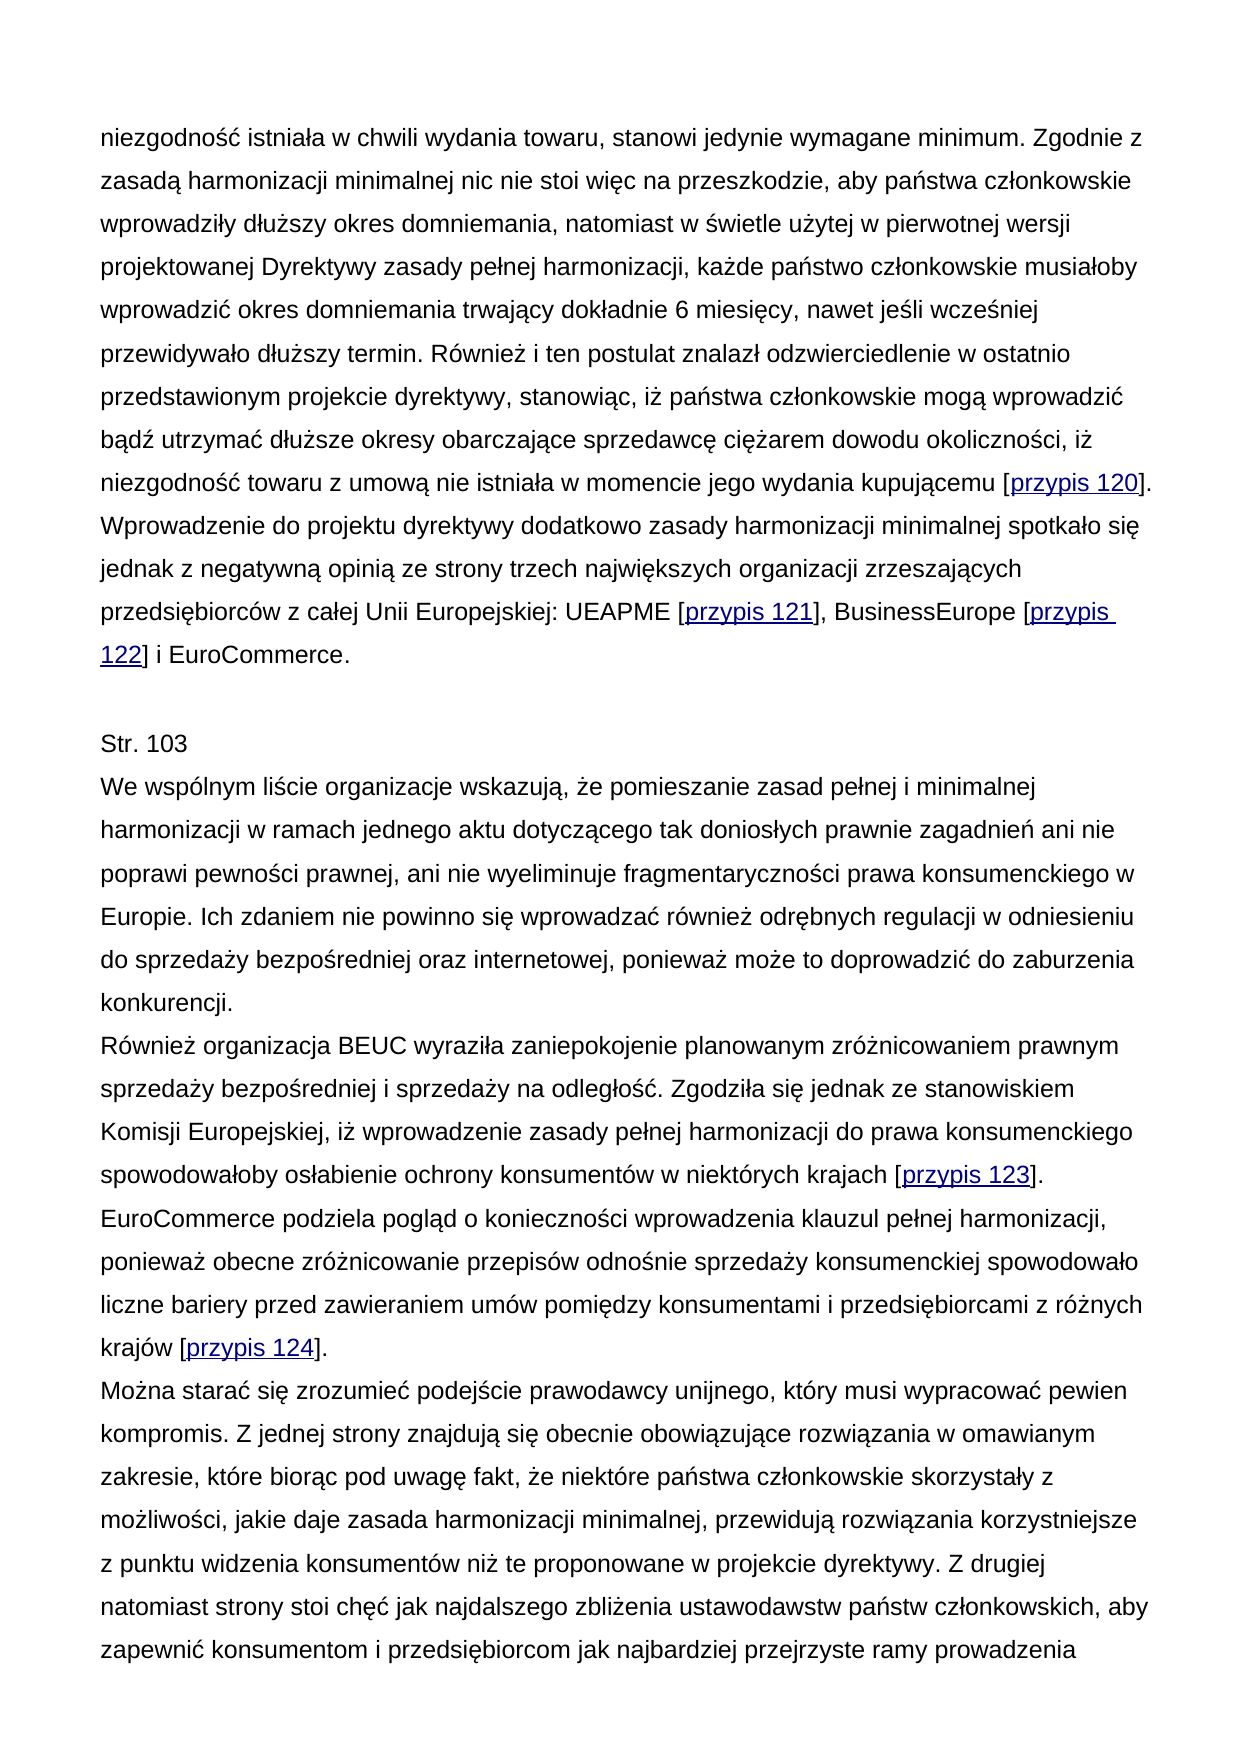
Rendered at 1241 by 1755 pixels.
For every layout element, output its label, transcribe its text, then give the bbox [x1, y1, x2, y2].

text Str. 103 [100, 729, 1156, 758]
text EuroCommerce podziela pogląd o konieczności wprowadzenia klauzul pełnej harmonizacji, ponieważ obecne zróżnicowanie przepisów odnośnie sprzedaży konsumenckiej spowodowało liczne bariery przed zawieraniem umów pomiędzy konsumentami i przedsiębiorcami z różnych krajów [przypis 124]. [100, 1203, 1156, 1362]
text niezgodność istniała w chwili wydania towaru, stanowi jedynie wymagane minimum. Zgodnie z zasadą harmonizacji minimalnej nic nie stoi więc na przeszkodzie, aby państwa członkowskie wprowadziły dłuższy okres domniemania, natomiast w świetle użytej w pierwotnej wersji projektowanej Dyrektywy zasady pełnej harmonizacji, każde państwo członkowskie musiałoby wprowadzić okres domniemania trwający dokładnie 6 miesięcy, nawet jeśli wcześniej przewidywało dłuższy termin. Również i ten postulat znalazł odzwierciedlenie w ostatnio przedstawionym projekcie dyrektywy, stanowiąc, iż państwa członkowskie mogą wprowadzić bądź utrzymać dłuższe okresy obarczające sprzedawcę ciężarem dowodu okoliczności, iż niezgodność towaru z umową nie istniała w momencie jego wydania kupującemu [przypis 120]. [100, 123, 1156, 497]
text Można starać się zrozumieć podejście prawodawcy unijnego, który musi wypracować pewien kompromis. Z jednej strony znajdują się obecnie obowiązujące rozwiązania w omawianym zakresie, które biorąc pod uwagę fakt, że niektóre państwa członkowskie skorzystały z możliwości, jakie daje zasada harmonizacji minimalnej, przewidują rozwiązania korzystniejsze z punktu widzenia konsumentów niż te proponowane w projekcie dyrektywy. Z drugiej natomiast strony stoi chęć jak najdalszego zbliżenia ustawodawstw państw członkowskich, aby zapewnić konsumentom i przedsiębiorcom jak najbardziej przejrzyste ramy prowadzenia [100, 1376, 1156, 1663]
text We wspólnym liście organizacje wskazują, że pomieszanie zasad pełnej i minimalnej harmonizacji w ramach jednego aktu dotyczącego tak doniosłych prawnie zagadnień ani nie poprawi pewności prawnej, ani nie wyeliminuje fragmentaryczności prawa konsumenckiego w Europie. Ich zdaniem nie powinno się wprowadzać również odrębnych regulacji w odniesieniu do sprzedaży bezpośredniej oraz internetowej, ponieważ może to doprowadzić do zaburzenia konkurencji. [100, 772, 1156, 1017]
text przedsiębiorców z całej Unii Europejskiej: UEAPME [przypis 121], BusinessEurope [przypis 122] i EuroCommerce. [100, 597, 1156, 669]
text Również organizacja BEUC wyraziła zaniepokojenie planowanym zróżnicowaniem prawnym sprzedaży bezpośredniej i sprzedaży na odległość. Zgodziła się jednak ze stanowiskiem Komisji Europejskiej, iż wprowadzenie zasady pełnej harmonizacji do prawa konsumenckiego spowodowałoby osłabienie ochrony konsumentów w niektórych krajach [przypis 123]. [100, 1031, 1156, 1189]
text Wprowadzenie do projektu dyrektywy dodatkowo zasady harmonizacji minimalnej spotkało się jednak z negatywną opinią ze strony trzech największych organizacji zrzeszających [100, 511, 1156, 583]
